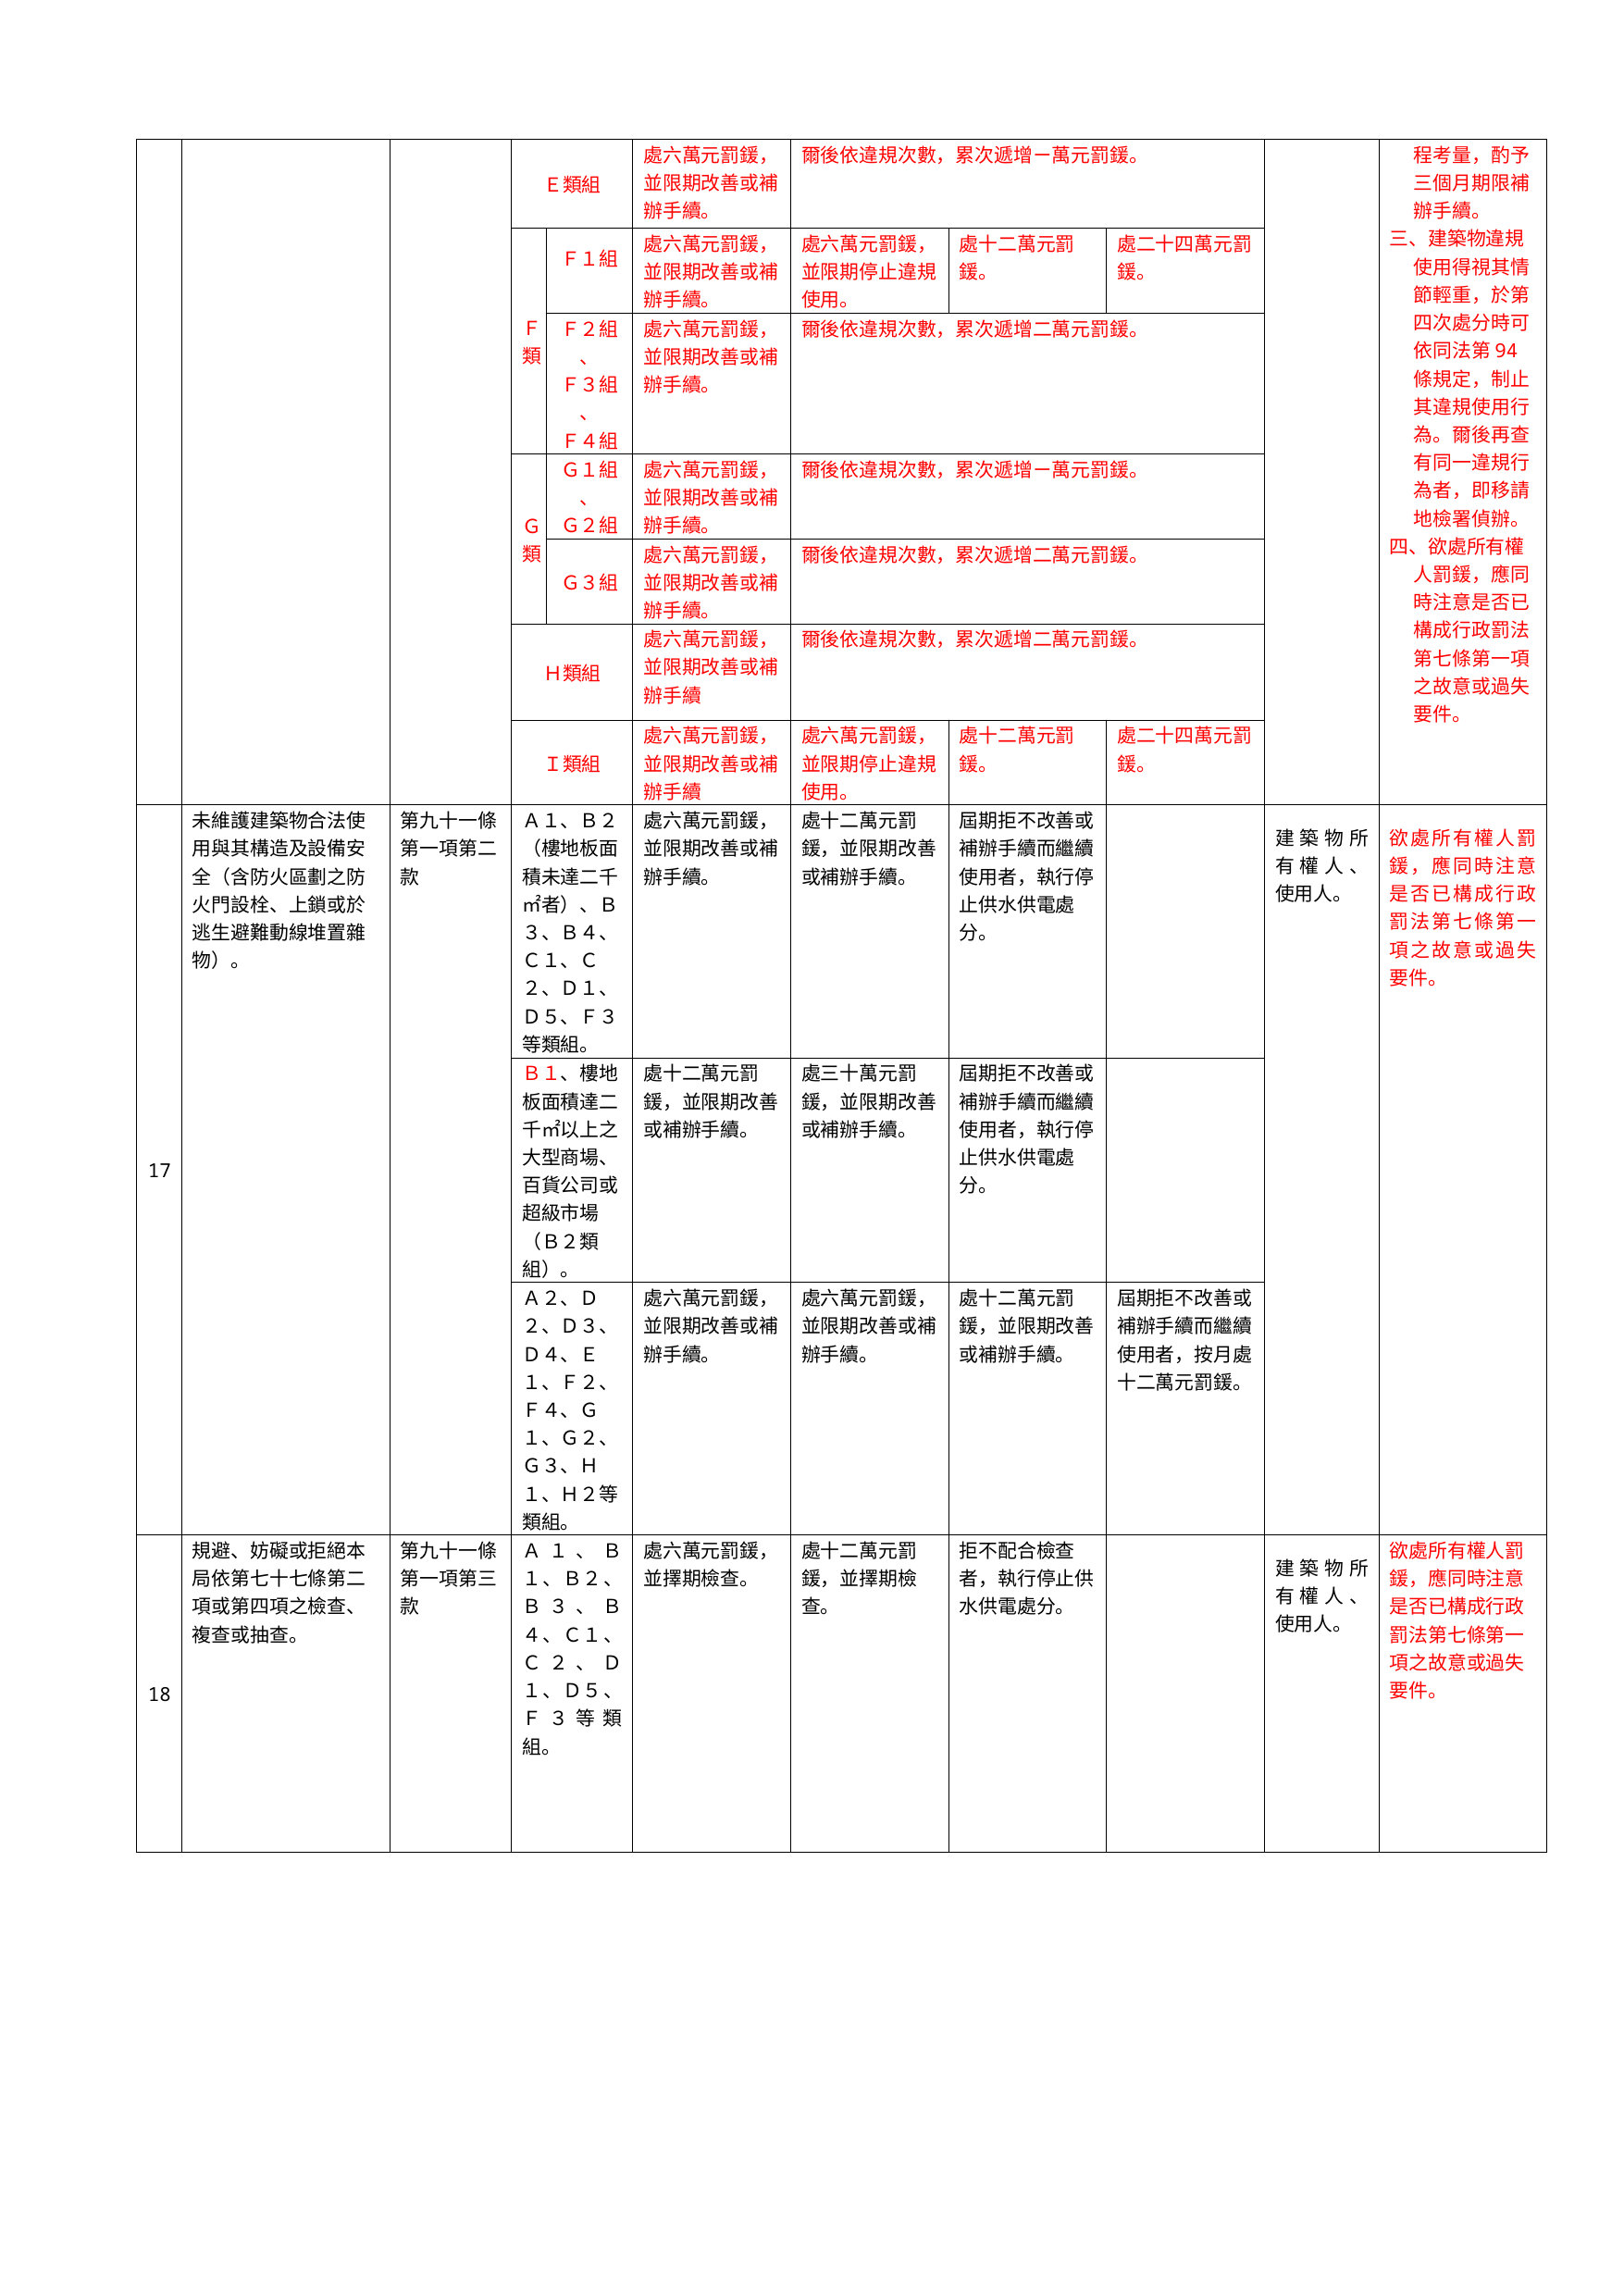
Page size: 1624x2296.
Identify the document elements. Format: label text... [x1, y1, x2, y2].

table_cell Ｆ類 [512, 229, 546, 453]
table_cell 爾後依違規次數，累次遞增二萬元罰鍰。 [791, 314, 1264, 453]
table_cell 處十二萬元罰鍰，並限期改善或補辦手續。 [791, 805, 948, 1058]
table_cell 處六萬元罰鍰，並限期改善或補辦手續。 [633, 454, 790, 539]
table_cell 欲處所有權人罰鍰，應同時注意是否已構成行政罰法第七條第一項之故意或過失要件。 [1380, 805, 1546, 1534]
table_cell 建築物所有權人、使用人。 [1265, 1535, 1379, 1852]
table_cell Ｇ３組 [547, 540, 632, 623]
table_cell 處二十四萬元罰鍰。 [1107, 229, 1264, 313]
table_cell 處二十四萬元罰鍰。 [1107, 721, 1264, 804]
table_cell 爾後依違規次數，累次遞增ㄧ萬元罰鍰。 [791, 454, 1264, 539]
table_cell 處六萬元罰鍰，並限期改善或補辦手續。 [633, 229, 790, 313]
table_cell 處六萬元罰鍰，並限期改善或補辦手續。 [633, 140, 790, 228]
table_cell Ａ１、Ｂ１、Ｂ２、Ｂ３、Ｂ４、Ｃ１、Ｃ２、Ｄ１、Ｄ５、Ｆ３等類組。 [512, 1535, 632, 1852]
table_cell [1107, 805, 1264, 1058]
table_cell 處六萬元罰鍰，並限期改善或補辦手續。 [633, 314, 790, 453]
table_cell 處六萬元罰鍰，並限期停止違規使用。 [791, 721, 948, 804]
table_cell 未維護建築物合法使用與其構造及設備安全（含防火區劃之防火門設栓、上鎖或於逃生避難動線堆置雜物）。 [182, 805, 390, 1534]
table_cell Ａ２、Ｄ２、Ｄ３、Ｄ４、Ｅ１、Ｆ２、Ｆ４、Ｇ１、Ｇ２、Ｇ３、Ｈ１、Ｈ２等類組。 [512, 1283, 632, 1534]
table_cell 處六萬元罰鍰，並限期改善或補辦手續。 [633, 540, 790, 623]
table_cell 處六萬元罰鍰，並限期停止違規使用。 [791, 229, 948, 313]
table_cell 處六萬元罰鍰，並限期改善或補辦手續 [633, 721, 790, 804]
table_cell 第九十一條第一項第三款 [391, 1535, 511, 1852]
table_cell 處六萬元罰鍰，並限期改善或補辦手續。 [791, 1283, 948, 1534]
table_cell [1107, 1059, 1264, 1282]
table_cell 爾後依違規次數，累次遞增二萬元罰鍰。 [791, 540, 1264, 623]
table_cell Ｉ類組 [512, 721, 632, 804]
table_cell 18 [137, 1535, 181, 1852]
table_cell 建築物所有權人、使用人。 [1265, 805, 1379, 1534]
table_cell 第九十一條第一項第二款 [391, 805, 511, 1534]
table_cell 爾後依違規次數，累次遞增二萬元罰鍰。 [791, 625, 1264, 720]
table_cell 17 [137, 805, 181, 1534]
table_cell 處六萬元罰鍰，並限期改善或補辦手續 [633, 625, 790, 720]
table_cell 處十二萬元罰鍰，並限期改善或補辦手續。 [949, 1283, 1106, 1534]
table_cell [1107, 1535, 1264, 1852]
table_cell 處六萬元罰鍰，並擇期檢查。 [633, 1535, 790, 1852]
table_cell Ｈ類組 [512, 625, 632, 720]
table_cell 處六萬元罰鍰，並限期改善或補辦手續。 [633, 1283, 790, 1534]
table_cell 處十二萬元罰鍰，並限期改善或補辦手續。 [633, 1059, 790, 1282]
table_cell 拒不配合檢查者，執行停止供水供電處分。 [949, 1535, 1106, 1852]
table_cell 處十二萬元罰鍰，並擇期檢查。 [791, 1535, 948, 1852]
table_cell Ｂ１、樓地板面積達二千㎡以上之大型商場、百貨公司或超級市場（Ｂ２類組）。 [512, 1059, 632, 1282]
table_cell Ｇ１組 、 Ｇ２組 [547, 454, 632, 539]
table_cell 爾後依違規次數，累次遞增ㄧ萬元罰鍰。 [791, 140, 1264, 228]
table_cell 處十二萬元罰鍰。 [949, 229, 1106, 313]
table_cell 欲處所有權人罰鍰，應同時注意是否已構成行政罰法第七條第一項之故意或過失要件。 [1380, 1535, 1546, 1852]
table_cell Ｅ類組 [512, 140, 632, 228]
table_cell Ｆ１組 [547, 229, 632, 313]
table_cell 處十二萬元罰鍰。 [949, 721, 1106, 804]
table_cell Ｆ２組 、 Ｆ３組 、 Ｆ４組 [547, 314, 632, 453]
table_cell Ｇ類 [512, 454, 546, 623]
table_cell 屆期拒不改善或補辦手續而繼續使用者，執行停止供水供電處分。 [949, 805, 1106, 1058]
table_cell 屆期拒不改善或補辦手續而繼續使用者，執行停止供水供電處分。 [949, 1059, 1106, 1282]
table_cell Ａ１、Ｂ２（樓地板面積未達二千㎡者）、Ｂ３、Ｂ４、Ｃ１、Ｃ２、Ｄ１、Ｄ５、Ｆ３等類組。 [512, 805, 632, 1058]
table_cell 屆期拒不改善或補辦手續而繼續使用者，按月處十二萬元罰鍰。 [1107, 1283, 1264, 1534]
table_cell 處六萬元罰鍰，並限期改善或補辦手續。 [633, 805, 790, 1058]
table_cell 規避、妨礙或拒絕本局依第七十七條第二項或第四項之檢查、複查或抽查。 [182, 1535, 390, 1852]
table_cell 處三十萬元罰鍰，並限期改善或補辦手續。 [791, 1059, 948, 1282]
